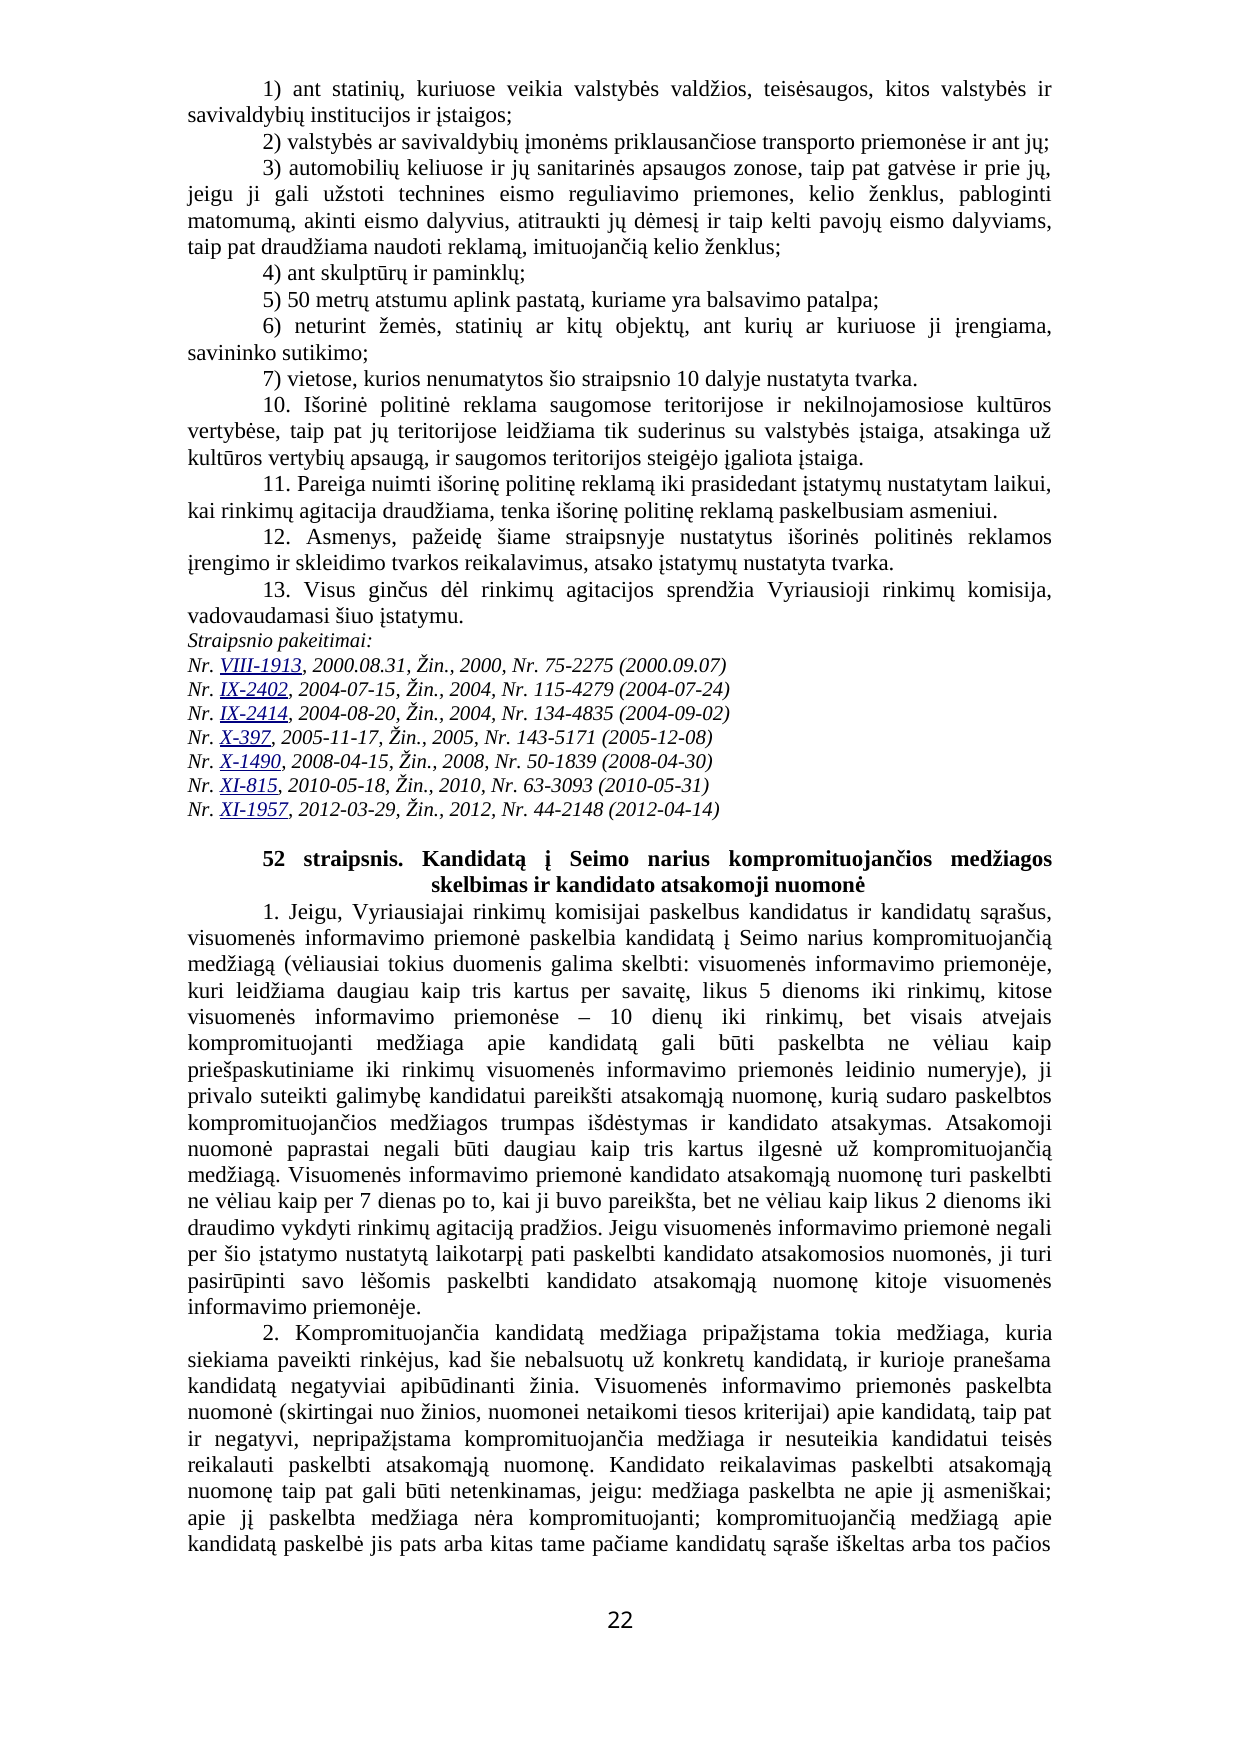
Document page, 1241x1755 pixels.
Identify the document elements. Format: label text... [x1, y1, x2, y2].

text 1. Jeigu, Vyriausiajai rinkimų komisijai paskelbus kandidatus ir kandidatų sąrašus, visuomenės informavimo priemonė paskelbia kandidatą į Seimo narius kompromituojančią medžiagą (vėliausiai tokius duomenis galima skelbti: visuomenės informavimo priemonėje, kuri leidžiama daugiau kaip tris kartus per savaitę, likus 5 dienoms iki rinkimų, kitose visuomenės informavimo priemonėse – 10 dienų iki rinkimų, bet visais atvejais kompromituojanti medžiaga apie kandidatą gali būti paskelbta ne vėliau kaip priešpaskutiniame iki rinkimų visuomenės informavimo priemonės leidinio numeryje), ji privalo suteikti galimybę kandidatui pareikšti atsakomąją nuomonę, kurią sudaro paskelbtos kompromituojančios medžiagos trumpas išdėstymas ir kandidato atsakymas. Atsakomoji nuomonė paprastai negali būti daugiau kaip tris kartus ilgesnė už kompromituojančią medžiagą. Visuomenės informavimo priemonė kandidato atsakomąją nuomonę turi paskelbti ne vėliau kaip per 7 dienas po to, kai ji buvo pareikšta, bet ne vėliau kaip likus 2 dienoms iki draudimo vykdyti rinkimų agitaciją pradžios. Jeigu visuomenės informavimo priemonė negali per šio įstatymo nustatytą laikotarpį pati paskelbti kandidato atsakomosios nuomonės, ji turi pasirūpinti savo lėšomis paskelbti kandidato atsakomąją nuomonę kitoje visuomenės informavimo priemonėje. [187, 898, 1053, 1319]
text 12. Asmenys, pažeidę šiame straipsnyje nustatytus išorinės politinės reklamos įrengimo ir skleidimo tvarkos reikalavimus, atsako įstatymų nustatyta tvarka. [187, 523, 1053, 576]
text Nr. X-397, 2005-11-17, Žin., 2005, Nr. 143-5171 (2005-12-08) [187, 725, 1053, 749]
text 7) vietose, kurios nenumatytos šio straipsnio 10 dalyje nustatyta tvarka. [187, 365, 1053, 391]
text Straipsnio pakeitimai: [187, 628, 1053, 652]
text 10. Išorinė politinė reklama saugomose teritorijose ir nekilnojamosiose kultūros vertybėse, taip pat jų teritorijose leidžiama tik suderinus su valstybės įstaiga, atsakinga už kultūros vertybių apsaugą, ir saugomos teritorijos steigėjo įgaliota įstaiga. [187, 391, 1053, 470]
text 2) valstybės ar savivaldybių įmonėms priklausančiose transporto priemonėse ir ant jų; [187, 128, 1053, 154]
text Nr. IX-2402, 2004-07-15, Žin., 2004, Nr. 115-4279 (2004-07-24) [187, 677, 1053, 701]
text Nr. IX-2414, 2004-08-20, Žin., 2004, Nr. 134-4835 (2004-09-02) [187, 701, 1053, 725]
text 3) automobilių keliuose ir jų sanitarinės apsaugos zonose, taip pat gatvėse ir prie jų, jeigu ji gali užstoti technines eismo reguliavimo priemones, kelio ženklus, pabloginti matomumą, akinti eismo dalyvius, atitraukti jų dėmesį ir taip kelti pavojų eismo dalyviams, taip pat draudžiama naudoti reklamą, imituojančią kelio ženklus; [187, 154, 1053, 259]
text 13. Visus ginčus dėl rinkimų agitacijos sprendžia Vyriausioji rinkimų komisija, vadovaudamasi šiuo įstatymu. [187, 576, 1053, 628]
text Nr. X-1490, 2008-04-15, Žin., 2008, Nr. 50-1839 (2008-04-30) [187, 749, 1053, 773]
text 1) ant statinių, kuriuose veikia valstybės valdžios, teisėsaugos, kitos valstybės ir savivaldybių institucijos ir įstaigos; [187, 75, 1053, 128]
text Nr. XI-1957, 2012-03-29, Žin., 2012, Nr. 44-2148 (2012-04-14) [187, 797, 1053, 821]
text 6) neturint žemės, statinių ar kitų objektų, ant kurių ar kuriuose ji įrengiama, savininko sutikimo; [187, 312, 1053, 365]
text Nr. VIII-1913, 2000.08.31, Žin., 2000, Nr. 75-2275 (2000.09.07) [187, 652, 1053, 677]
text 11. Pareiga nuimti išorinę politinę reklamą iki prasidedant įstatymų nustatytam laikui, kai rinkimų agitacija draudžiama, tenka išorinę politinę reklamą paskelbusiam asmeniui. [187, 470, 1053, 523]
subtitle 52 straipsnis. Kandidatą į Seimo narius kompromituojančios medžiagos skelbimas ir kandidato atsakomoji nuomonė [262, 845, 1053, 898]
text 5) 50 metrų atstumu aplink pastatą, kuriame yra balsavimo patalpa; [187, 286, 1053, 312]
text 4) ant skulptūrų ir paminklų; [187, 259, 1053, 286]
text 2. Kompromituojančia kandidatą medžiaga pripažįstama tokia medžiaga, kuria siekiama paveikti rinkėjus, kad šie nebalsuotų už konkretų kandidatą, ir kurioje pranešama kandidatą negatyviai apibūdinanti žinia. Visuomenės informavimo priemonės paskelbta nuomonė (skirtingai nuo žinios, nuomonei netaikomi tiesos kriterijai) apie kandidatą, taip pat ir negatyvi, nepripažįstama kompromituojančia medžiaga ir nesuteikia kandidatui teisės reikalauti paskelbti atsakomąją nuomonę. Kandidato reikalavimas paskelbti atsakomąją nuomonę taip pat gali būti netenkinamas, jeigu: medžiaga paskelbta ne apie jį asmeniškai; apie jį paskelbta medžiaga nėra kompromituojanti; kompromituojančią medžiagą apie kandidatą paskelbė jis pats arba kitas tame pačiame kandidatų sąraše iškeltas arba tos pačios [187, 1319, 1053, 1557]
text Nr. XI-815, 2010-05-18, Žin., 2010, Nr. 63-3093 (2010-05-31) [187, 773, 1053, 797]
